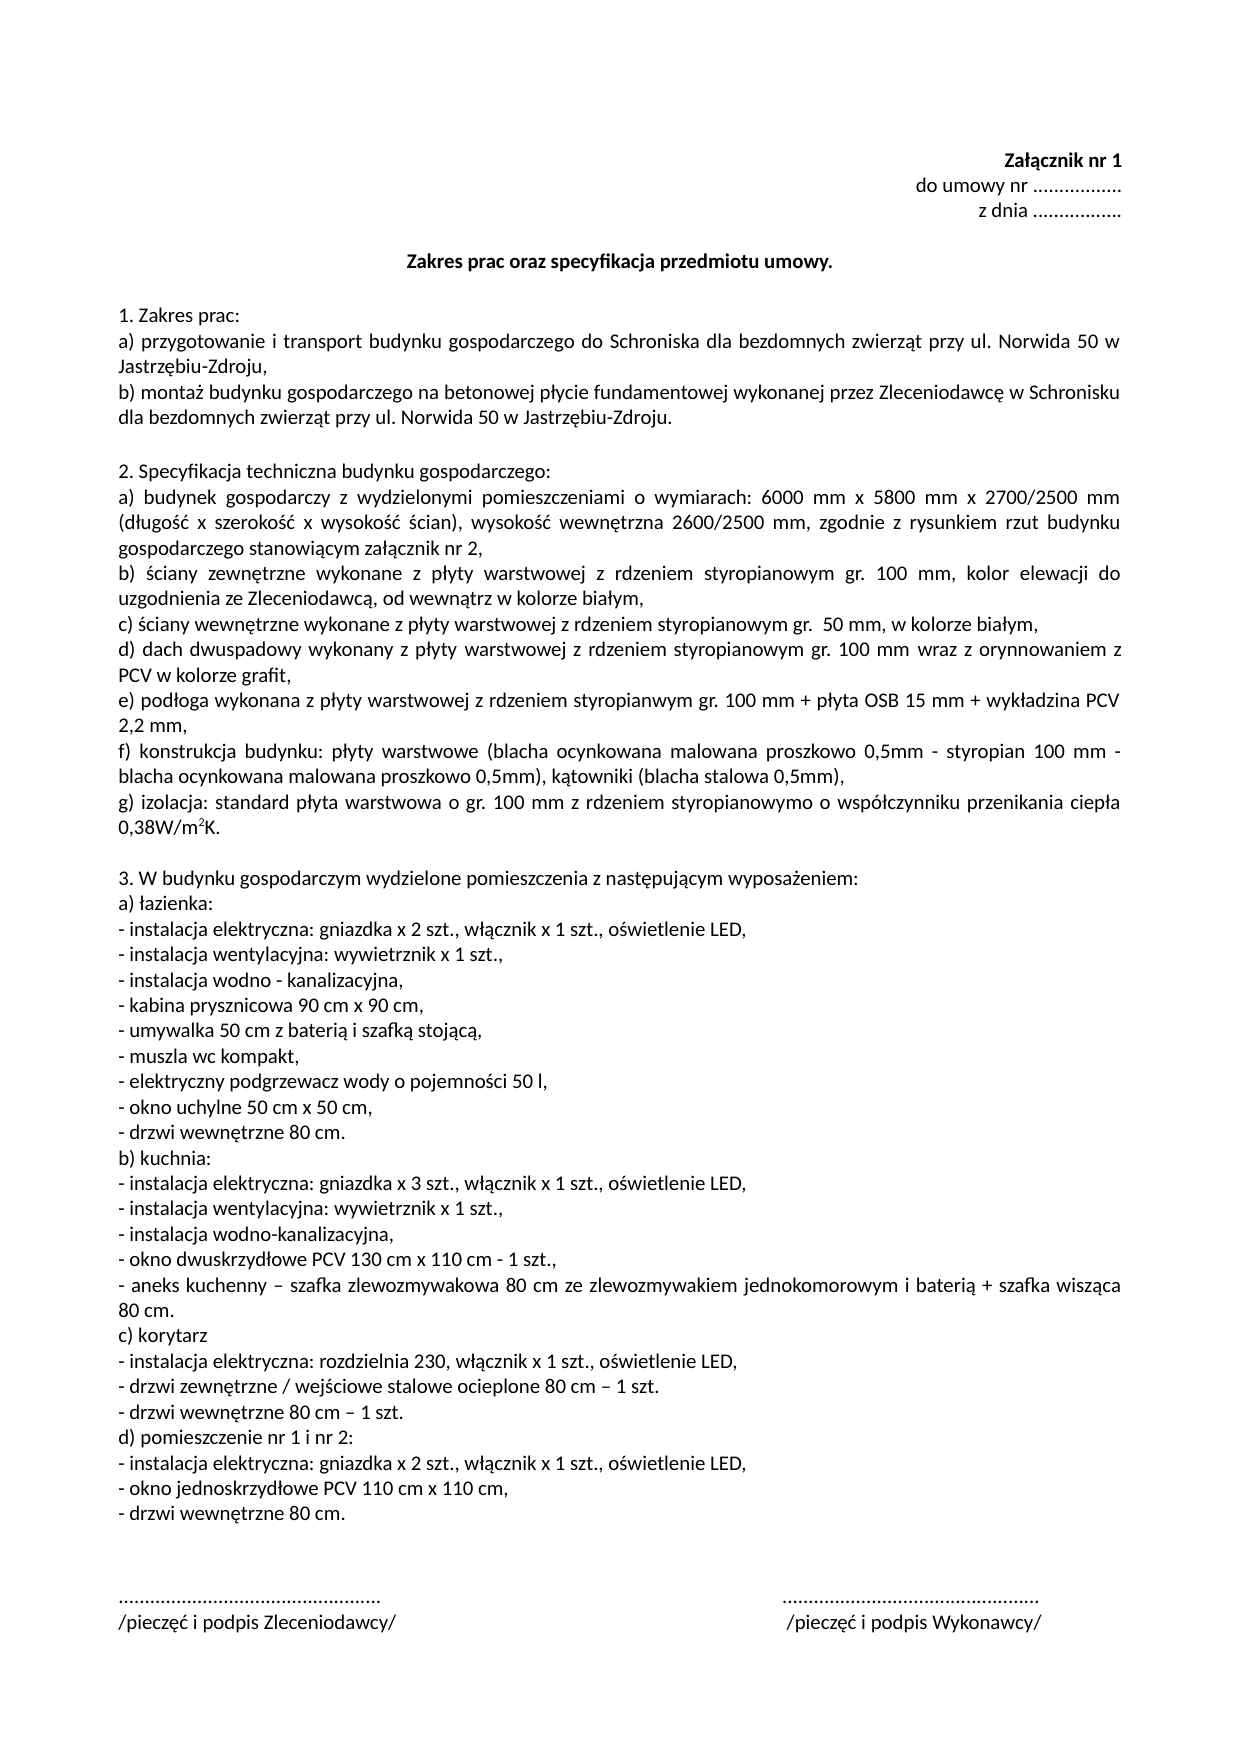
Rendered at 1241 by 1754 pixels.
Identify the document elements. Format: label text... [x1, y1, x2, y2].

text - instalacja wodno-kanalizacyjna, [118, 1221, 1122, 1246]
text - muszla wc kompakt, [118, 1043, 1122, 1068]
text Zakres prac oraz specyfikacja przedmiotu umowy. [118, 248, 1122, 274]
text Załącznik nr 1 [118, 147, 1122, 172]
text c) korytarz [118, 1323, 1122, 1348]
text - instalacja elektryczna: gniazdka x 3 szt., włącznik x 1 szt., oświetlenie LED, [118, 1170, 1122, 1196]
text - okno dwuskrzydłowe PCV 130 cm x 110 cm - 1 szt., [118, 1246, 1122, 1272]
text 1. Zakres prac: [118, 303, 1122, 328]
text 2. Specyfikacja techniczna budynku gospodarczego: [118, 458, 1122, 484]
text - drzwi wewnętrzne 80 cm – 1 szt. [118, 1399, 1122, 1424]
text - instalacja wodno - kanalizacyjna, [118, 967, 1122, 992]
text - okno uchylne 50 cm x 50 cm, [118, 1094, 1122, 1119]
text - umywalka 50 cm z baterią i szafką stojącą, [118, 1018, 1122, 1043]
text - kabina prysznicowa 90 cm x 90 cm, [118, 992, 1122, 1018]
text a) łazienka: [118, 891, 1122, 916]
text d) dach dwuspadowy wykonany z płyty warstwowej z rdzeniem styropianowym gr. 100 mm wraz z orynnowaniem z PCV w kolorze grafit, [118, 636, 1122, 687]
text a) budynek gospodarczy z wydzielonymi pomieszczeniami o wymiarach: 6000 mm x 5800 mm x 2700/2500 mm (długość x szerokość x wysokość ścian), wysokość wewnętrzna 2600/2500 mm, zgodnie z rysunkiem rzut budynku gospodarczego stanowiącym załącznik nr 2, [118, 484, 1122, 560]
text - drzwi wewnętrzne 80 cm. [118, 1501, 1122, 1526]
text - elektryczny podgrzewacz wody o pojemności 50 l, [118, 1068, 1122, 1094]
text b) ściany zewnętrzne wykonane z płyty warstwowej z rdzeniem styropianowym gr. 100 mm, kolor elewacji do uzgodnienia ze Zleceniodawcą, od wewnątrz w kolorze białym, [118, 560, 1122, 611]
text b) montaż budynku gospodarczego na betonowej płycie fundamentowej wykonanej przez Zleceniodawcę w Schronisku dla bezdomnych zwierząt przy ul. Norwida 50 w Jastrzębiu-Zdroju. [118, 379, 1122, 430]
text - instalacja wentylacyjna: wywietrznik x 1 szt., [118, 1196, 1122, 1221]
text - instalacja elektryczna: gniazdka x 2 szt., włącznik x 1 szt., oświetlenie LED, [118, 1450, 1122, 1475]
text - instalacja elektryczna: rozdzielnia 230, włącznik x 1 szt., oświetlenie LED, [118, 1348, 1122, 1373]
text f) konstrukcja budynku: płyty warstwowe (blacha ocynkowana malowana proszkowo 0,5mm - styropian 100 mm - blacha ocynkowana malowana proszkowo 0,5mm), kątowniki (blacha stalowa 0,5mm), [118, 738, 1122, 789]
text b) kuchnia: [118, 1145, 1122, 1170]
text g) izolacja: standard płyta warstwowa o gr. 100 mm z rdzeniem styropianowymo o współczynniku przenikania ciepła 0,38W/m2K. [118, 789, 1122, 840]
text z dnia ................. [118, 198, 1122, 223]
text d) pomieszczenie nr 1 i nr 2: [118, 1424, 1122, 1450]
text - aneks kuchenny – szafka zlewozmywakowa 80 cm ze zlewozmywakiem jednokomorowym i baterią + szafka wisząca 80 cm. [118, 1272, 1122, 1323]
text - drzwi zewnętrzne / wejściowe stalowe ocieplone 80 cm – 1 szt. [118, 1373, 1122, 1399]
text .................................................. ................................................. [118, 1583, 1122, 1609]
text a) przygotowanie i transport budynku gospodarczego do Schroniska dla bezdomnych zwierząt przy ul. Norwida 50 w Jastrzębiu-Zdroju, [118, 328, 1122, 379]
text do umowy nr ................. [118, 172, 1122, 198]
text - drzwi wewnętrzne 80 cm. [118, 1119, 1122, 1145]
text e) podłoga wykonana z płyty warstwowej z rdzeniem styropianwym gr. 100 mm + płyta OSB 15 mm + wykładzina PCV 2,2 mm, [118, 687, 1122, 738]
text c) ściany wewnętrzne wykonane z płyty warstwowej z rdzeniem styropianowym gr. 50 mm, w kolorze białym, [118, 611, 1122, 636]
text - okno jednoskrzydłowe PCV 110 cm x 110 cm, [118, 1475, 1122, 1501]
text - instalacja elektryczna: gniazdka x 2 szt., włącznik x 1 szt., oświetlenie LED, [118, 916, 1122, 941]
text 3. W budynku gospodarczym wydzielone pomieszczenia z następującym wyposażeniem: [118, 865, 1122, 891]
text - instalacja wentylacyjna: wywietrznik x 1 szt., [118, 941, 1122, 967]
text /pieczęć i podpis Zleceniodawcy/ /pieczęć i podpis Wykonawcy/ [118, 1609, 1122, 1634]
